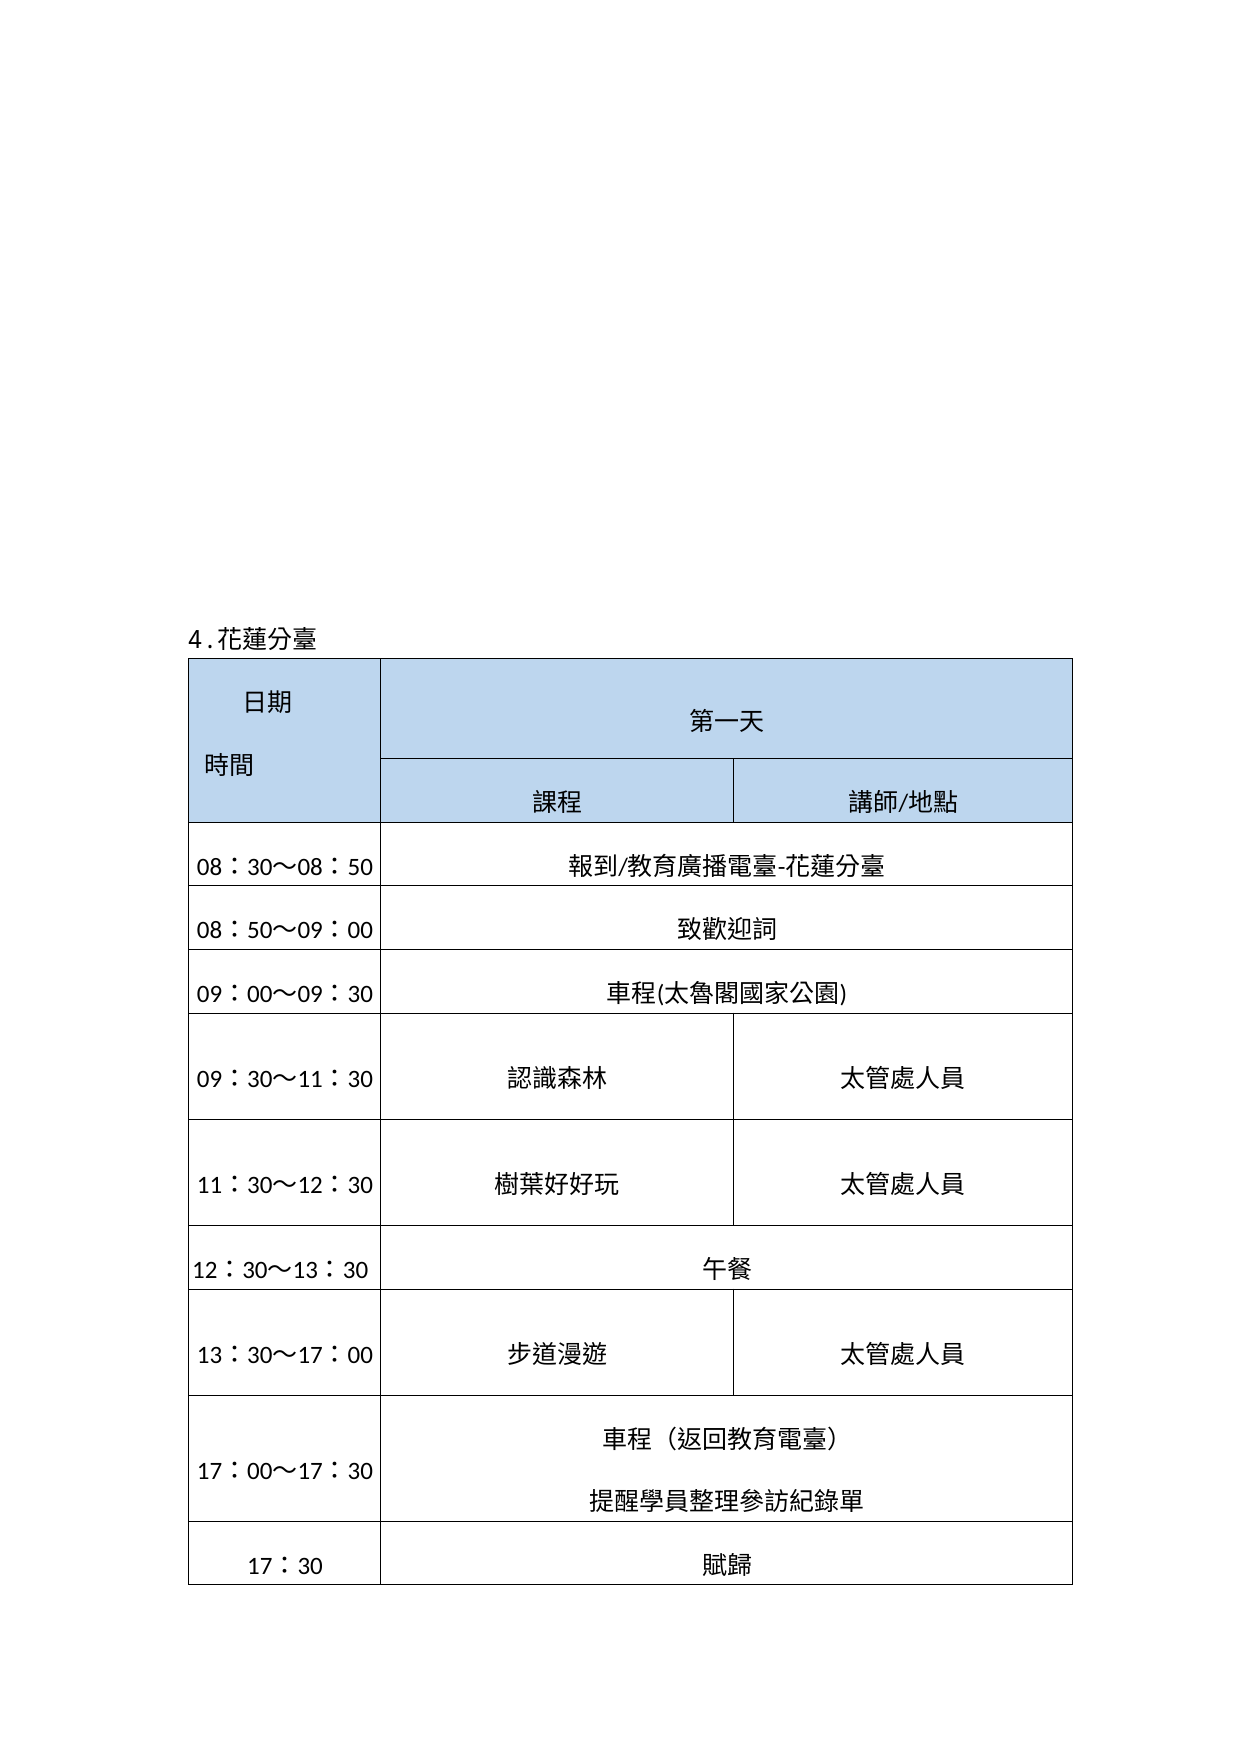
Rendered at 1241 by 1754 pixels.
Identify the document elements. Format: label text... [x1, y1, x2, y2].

table_cell 17：00～17：30 [189, 1396, 380, 1521]
table_cell 太管處人員 [734, 1290, 1072, 1395]
table_cell 車程(太魯閣國家公園) [381, 950, 1072, 1012]
table_cell 車程（返回教育電臺） 提醒學員整理參訪紀錄單 [381, 1396, 1072, 1521]
table_cell 賦歸 [381, 1522, 1072, 1584]
table_cell 課程 [381, 759, 733, 822]
table_cell 認識森林 [381, 1014, 733, 1119]
table_cell 報到/教育廣播電臺-花蓮分臺 [381, 823, 1072, 885]
text 4.花蓮分臺 [187, 596, 1053, 658]
table_header 日期 時間 [189, 659, 380, 822]
table_cell 太管處人員 [734, 1014, 1072, 1119]
table_cell 11：30～12：30 [189, 1120, 380, 1225]
table_cell 09：30～11：30 [189, 1014, 380, 1119]
table_cell 步道漫遊 [381, 1290, 733, 1395]
table_cell 致歡迎詞 [381, 886, 1072, 949]
table_cell 08：30～08：50 [189, 823, 380, 885]
table_cell 13：30～17：00 [189, 1290, 380, 1395]
table_cell 午餐 [381, 1226, 1072, 1288]
table_cell 08：50～09：00 [189, 886, 380, 949]
table_header 第一天 [381, 659, 1072, 758]
table_cell 樹葉好好玩 [381, 1120, 733, 1225]
table_cell 講師/地點 [734, 759, 1072, 822]
table_cell 太管處人員 [734, 1120, 1072, 1225]
table_cell 09：00～09：30 [189, 950, 380, 1012]
table_cell 17：30 [189, 1522, 380, 1584]
table_cell 12：30～13：30 [189, 1226, 380, 1288]
